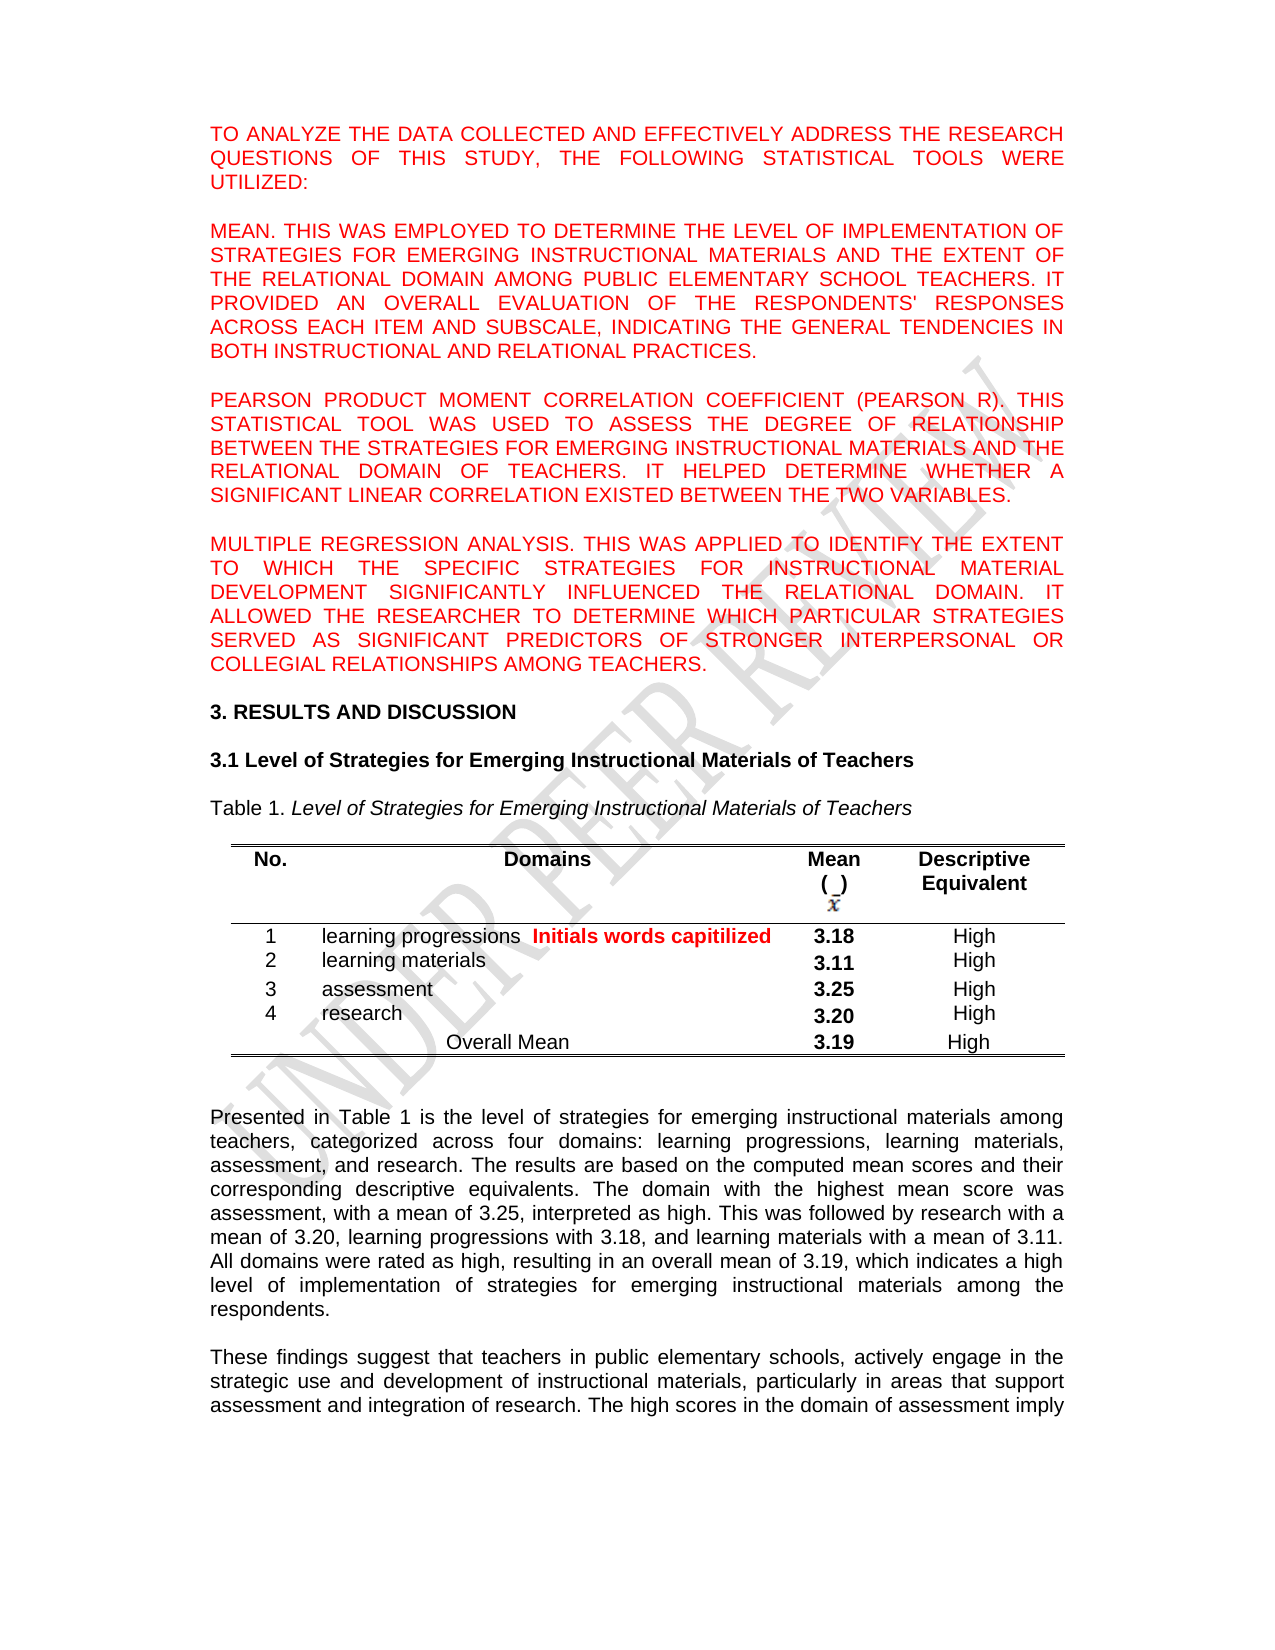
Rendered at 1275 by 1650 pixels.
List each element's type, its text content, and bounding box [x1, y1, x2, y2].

table_cell 1 [231, 924, 310, 948]
table_header Domains [518, 847, 554, 876]
table_cell learning progressions Initials words capitilized [398, 924, 465, 948]
text Pearson Product Moment Correlation Coefficient (Pearson r). This statistical tool was used to assess the degree of relationship between the strategies for emerging instructional materials and the relational domain of teachers. It helped determine whether a significant linear correlation existed between the two variables. [210, 387, 1065, 507]
text To analyze the data collected and effectively address the research questions of this study, the following statistical tools were utilized: [210, 122, 1065, 194]
table_cell High [884, 1001, 1065, 1030]
table_cell learning materials [482, 948, 784, 977]
table_cell [318, 1030, 372, 1054]
table_cell [392, 1057, 427, 1076]
table_cell assessment [432, 977, 784, 1001]
text Table 1. Level of Strategies for Emerging Instructional Materials of Teachers [551, 796, 649, 820]
table_cell 3.11 [785, 948, 883, 977]
table_cell High [884, 948, 1065, 977]
table_cell 3.18 [785, 924, 883, 948]
table_cell 3 [231, 977, 310, 1001]
text 3. results and discussion [210, 700, 644, 724]
table_header Domains [310, 847, 572, 923]
table_header No. [231, 847, 310, 923]
text [775, 700, 1065, 724]
table_header Domains [602, 847, 639, 866]
table_cell [884, 1057, 1065, 1081]
text 3.1 Level of Strategies for Emerging Instructional Materials of Teachers [685, 748, 1065, 772]
table_cell research [471, 1001, 784, 1030]
text Table 1. Level of Strategies for Emerging Instructional Materials of Teachers [681, 796, 1065, 820]
text Table 1. Level of Strategies for Emerging Instructional Materials of Teachers [210, 796, 557, 820]
table_cell learning progressions Initials words capitilized [310, 924, 408, 948]
table_cell research [340, 1001, 416, 1030]
table_cell [288, 1068, 318, 1081]
table_cell [785, 1057, 883, 1081]
table_cell [420, 1057, 784, 1081]
text Mean. This was employed to determine the level of implementation of strategies for emerging instructional materials and the extent of the relational domain among public elementary school teachers. It provided an overall evaluation of the respondents' responses across each item and subscale, indicating the general tendencies in both instructional and relational practices. [210, 219, 1065, 362]
table_cell research [310, 1001, 348, 1030]
text [688, 700, 773, 724]
table_cell [365, 1030, 427, 1054]
text [641, 700, 687, 724]
table_cell [345, 1057, 399, 1081]
table_header Descriptive Equivalent [884, 847, 1065, 923]
table_cell 3.19 [785, 1030, 883, 1054]
table_cell research [444, 1001, 484, 1022]
table_cell 3.20 [785, 1001, 883, 1030]
table_header Domains [553, 847, 784, 923]
table_cell High [884, 924, 1065, 948]
table_header Mean () [785, 847, 883, 923]
text 3.1 Level of Strategies for Emerging Instructional Materials of Teachers [596, 748, 692, 772]
text Multiple Regression Analysis. This was applied to identify the extent to which the specific strategies for instructional material development significantly influenced the relational domain. It allowed the researcher to determine which particular strategies served as significant predictors of stronger interpersonal or collegial relationships among teachers. [210, 532, 1065, 676]
text 3.1 Level of Strategies for Emerging Instructional Materials of Teachers [210, 748, 601, 772]
table_cell research [407, 1001, 456, 1030]
table_header Domains [440, 894, 485, 923]
table_cell High [884, 977, 1065, 1001]
table_cell Overall Mean [431, 1030, 784, 1054]
table_cell High [884, 1030, 1065, 1054]
table_cell learning materials [394, 948, 494, 977]
table_cell 4 [231, 1001, 310, 1030]
table_cell assessment [345, 992, 386, 1001]
table_cell 2 [231, 948, 310, 977]
table_cell learning progressions Initials words capitilized [495, 924, 784, 948]
table_cell learning materials [310, 948, 403, 977]
table_cell [231, 1030, 331, 1054]
text Presented in Table 1 is the level of strategies for emerging instructional materials among teachers, categorized across four domains: learning progressions, learning materials, assessment, and research. The results are based on the computed mean scores and their corresponding descriptive equivalents. The domain with the highest mean score was assessment, with a mean of 3.25, interpreted as high. This was followed by research with a mean of 3.20, learning progressions with 3.18, and learning materials with a mean of 3.11. All domains were rated as high, resulting in an overall mean of 3.19, which indicates a high level of implementation of strategies for emerging instructional materials among the respondents. [210, 1105, 1065, 1321]
text These findings suggest that teachers in public elementary schools, actively engage in the strategic use and development of instructional materials, particularly in areas that support assessment and integration of research. The high scores in the domain of assessment imply [210, 1345, 1065, 1417]
table_cell [231, 1057, 291, 1081]
table_cell 3.25 [785, 977, 883, 1001]
table_cell assessment [310, 977, 427, 1001]
table_cell [295, 1057, 358, 1081]
